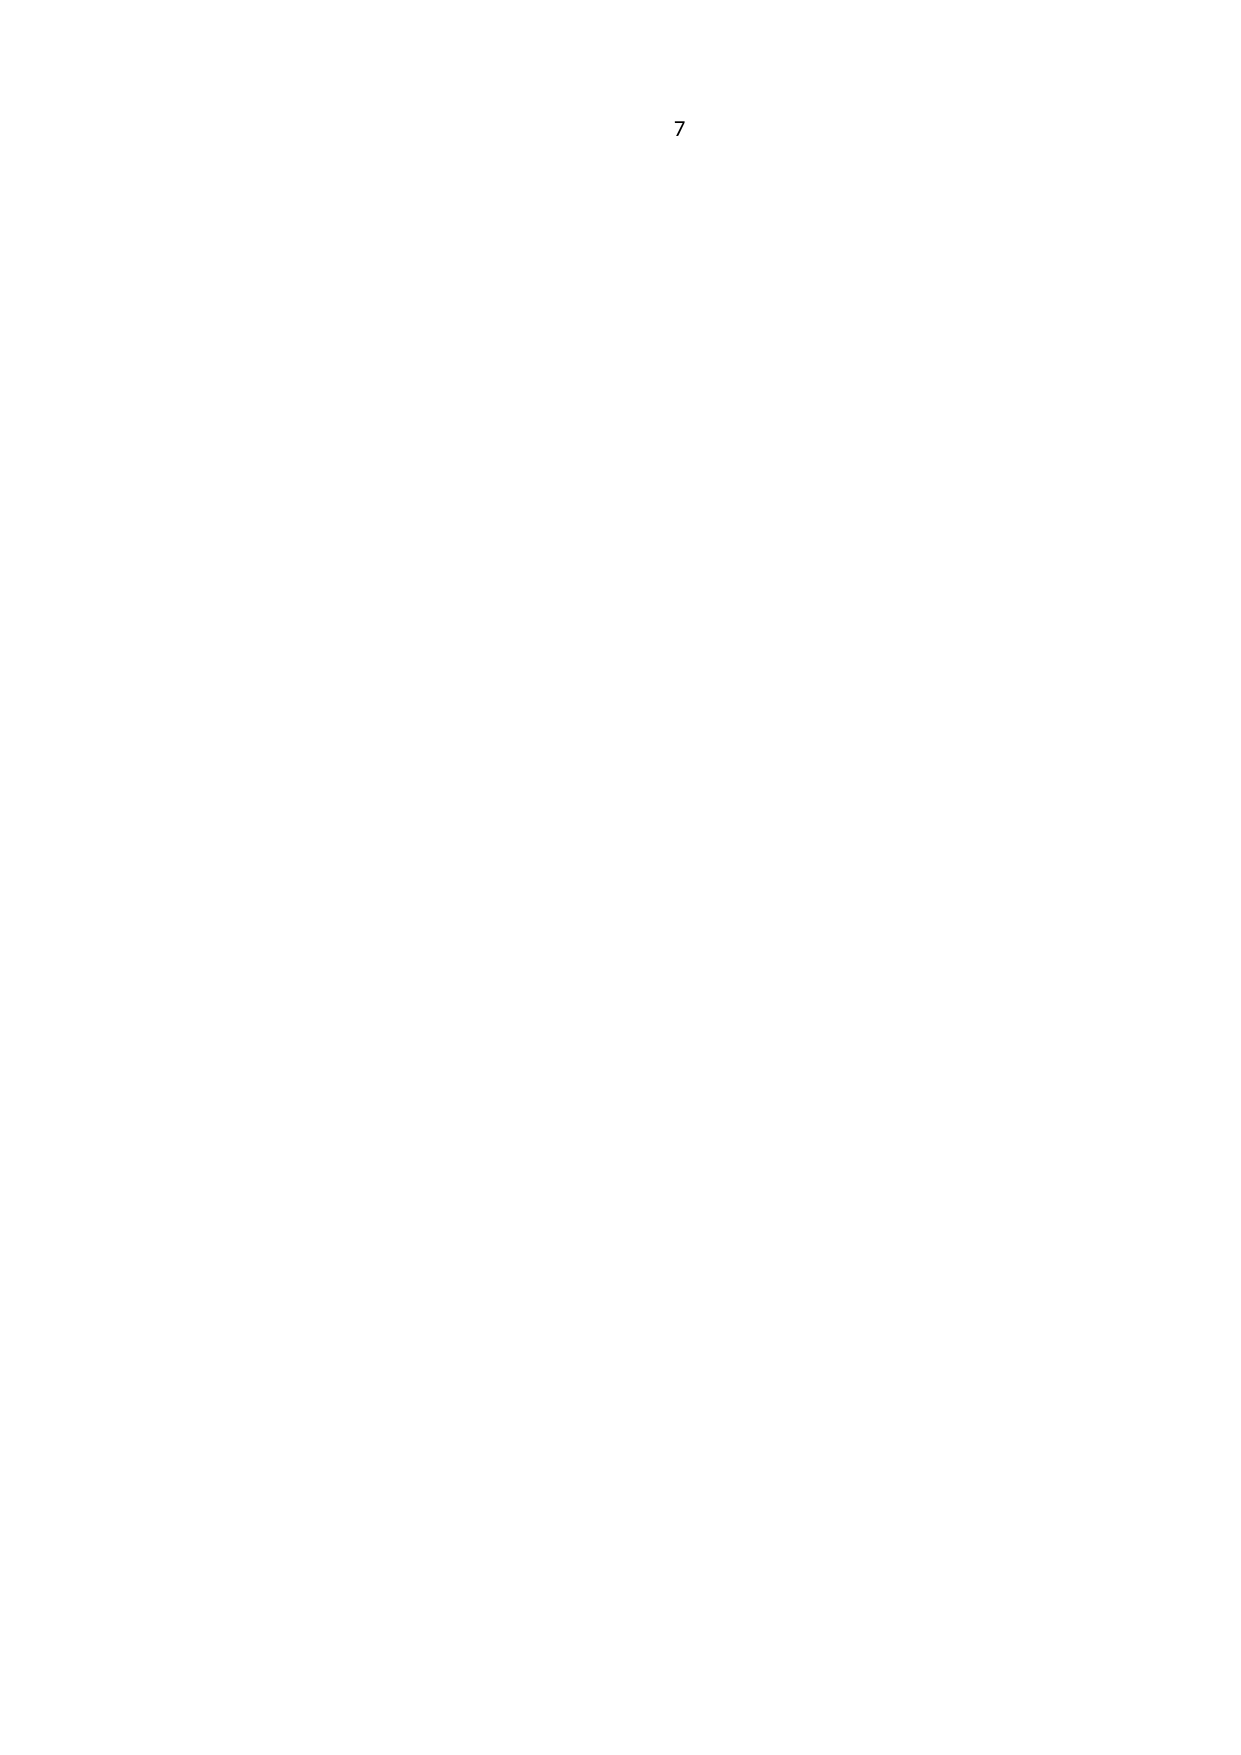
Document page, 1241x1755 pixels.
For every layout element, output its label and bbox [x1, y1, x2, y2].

table_cell [706, 177, 1163, 236]
table_cell [717, 177, 1163, 205]
table_cell [202, 177, 706, 236]
table_cell [717, 205, 1163, 235]
table_cell [177, 177, 202, 236]
